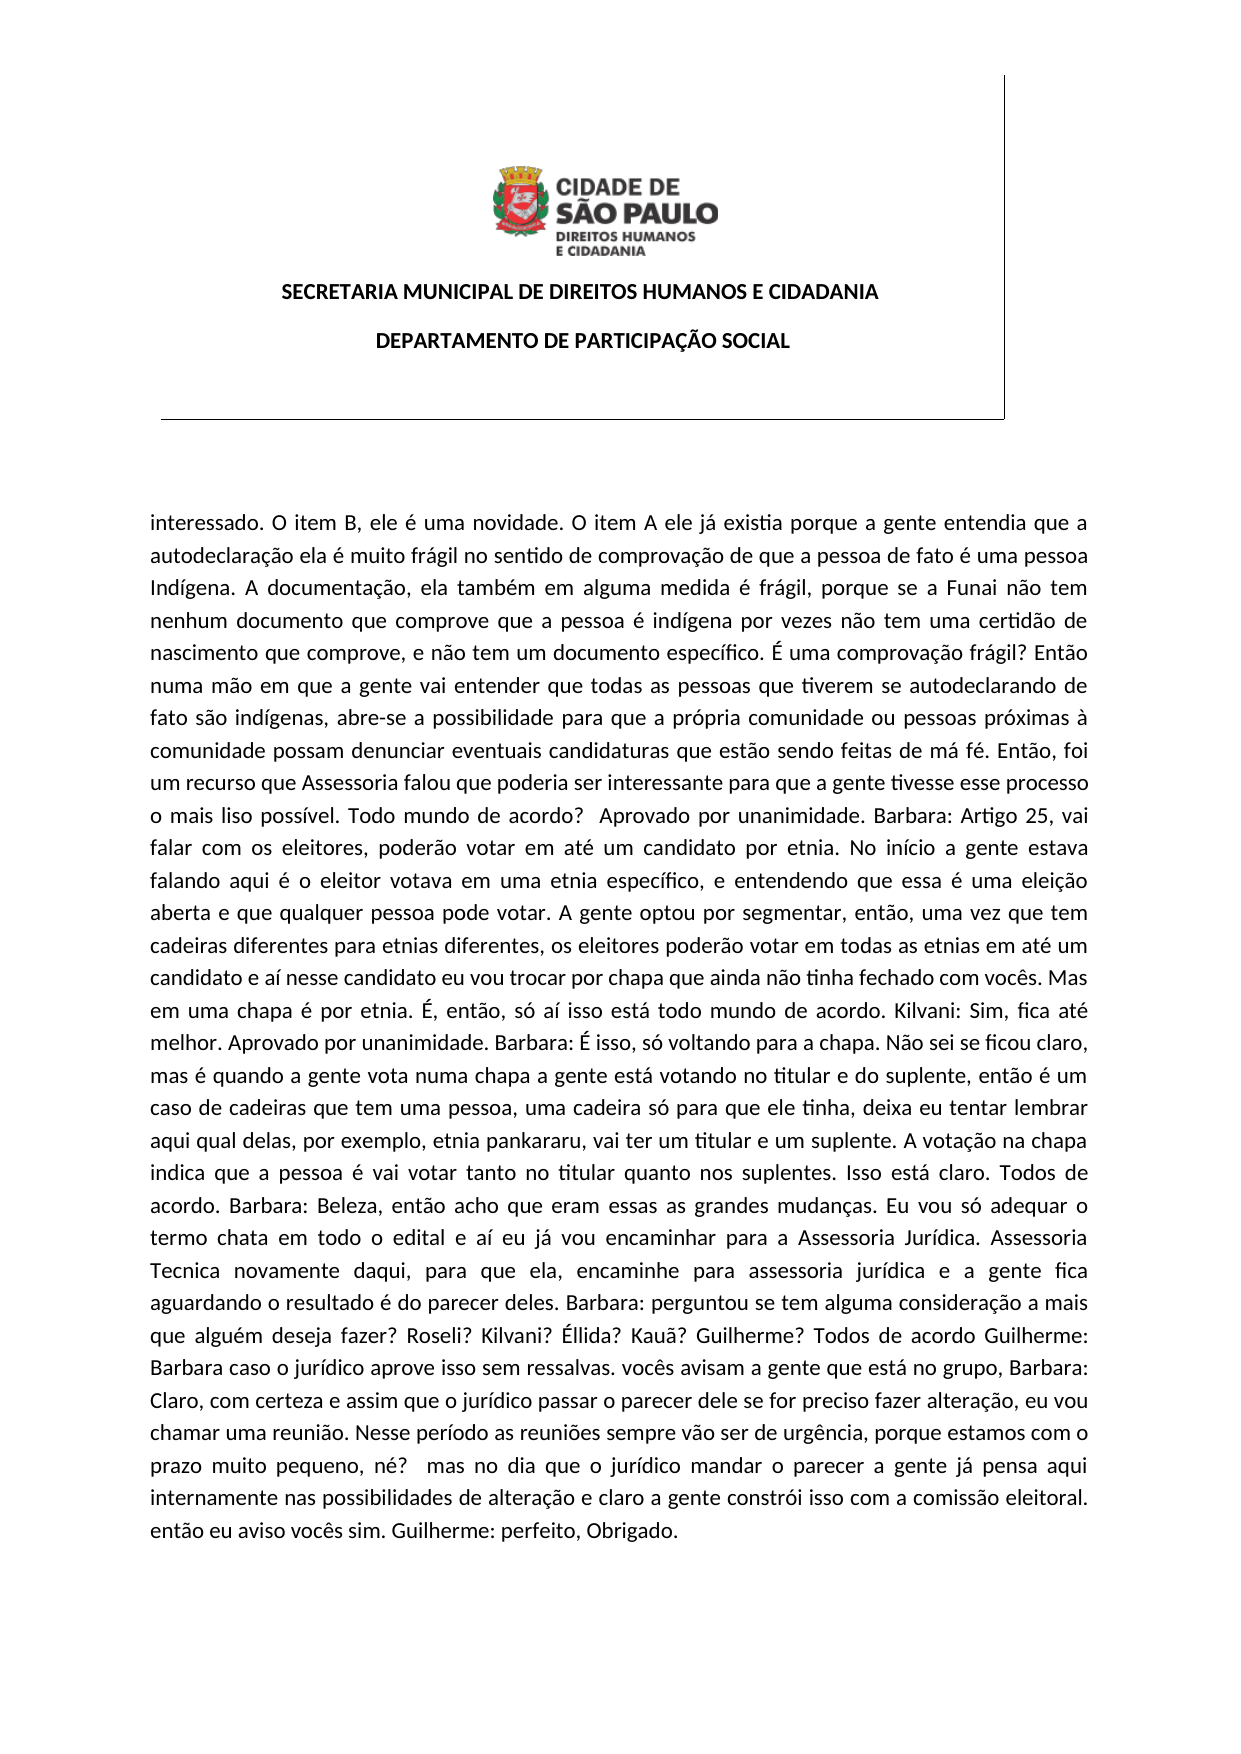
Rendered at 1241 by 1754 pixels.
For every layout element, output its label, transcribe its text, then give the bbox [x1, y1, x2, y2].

text interessado. O item B, ele é uma novidade. O item A ele já existia porque a gente entendia que a autodeclaração ela é muito frágil no sentido de comprovação de que a pessoa de fato é uma pessoa Indígena. A documentação, ela também em alguma medida é frágil, porque se a Funai não tem nenhum documento que comprove que a pessoa é indígena por vezes não tem uma certidão de nascimento que comprove, e não tem um documento específico. É uma comprovação frágil? Então numa mão em que a gente vai entender que todas as pessoas que tiverem se autodeclarando de fato são indígenas, abre-se a possibilidade para que a própria comunidade ou pessoas próximas à comunidade possam denunciar eventuais candidaturas que estão sendo feitas de má fé. Então, foi um recurso que Assessoria falou que poderia ser interessante para que a gente tivesse esse processo o mais liso possível. Todo mundo de acordo? Aprovado por unanimidade. Barbara: Artigo 25, vai falar com os eleitores, poderão votar em até um candidato por etnia. No início a gente estava falando aqui é o eleitor votava em uma etnia específico, e entendendo que essa é uma eleição aberta e que qualquer pessoa pode votar. A gente optou por segmentar, então, uma vez que tem cadeiras diferentes para etnias diferentes, os eleitores poderão votar em todas as etnias em até um candidato e aí nesse candidato eu vou trocar por chapa que ainda não tinha fechado com vocês. Mas em uma chapa é por etnia. É, então, só aí isso está todo mundo de acordo. Kilvani: Sim, fica até melhor. Aprovado por unanimidade. Barbara: É isso, só voltando para a chapa. Não sei se ficou claro, mas é quando a gente vota numa chapa a gente está votando no titular e do suplente, então é um caso de cadeiras que tem uma pessoa, uma cadeira só para que ele tinha, deixa eu tentar lembrar aqui qual delas, por exemplo, etnia pankararu, vai ter um titular e um suplente. A votação na chapa indica que a pessoa é vai votar tanto no titular quanto nos suplentes. Isso está claro. Todos de acordo. Barbara: Beleza, então acho que eram essas as grandes mudanças. Eu vou só adequar o termo chata em todo o edital e aí eu já vou encaminhar para a Assessoria Jurídica. Assessoria Tecnica novamente daqui, para que ela, encaminhe para assessoria jurídica e a gente fica aguardando o resultado é do parecer deles. Barbara: perguntou se tem alguma consideração a mais que alguém deseja fazer? Roseli? Kilvani? Éllida? Kauã? Guilherme? Todos de acordo Guilherme: Barbara caso o jurídico aprove isso sem ressalvas. vocês avisam a gente que está no grupo, Barbara: Claro, com certeza e assim que o jurídico passar o parecer dele se for preciso fazer alteração, eu vou chamar uma reunião. Nesse período as reuniões sempre vão ser de urgência, porque estamos com o prazo muito pequeno, né? mas no dia que o jurídico mandar o parecer a gente já pensa aqui internamente nas possibilidades de alteração e claro a gente constrói isso com a comissão eleitoral. então eu aviso vocês sim. Guilherme: perfeito, Obrigado. [150, 508, 1090, 1544]
